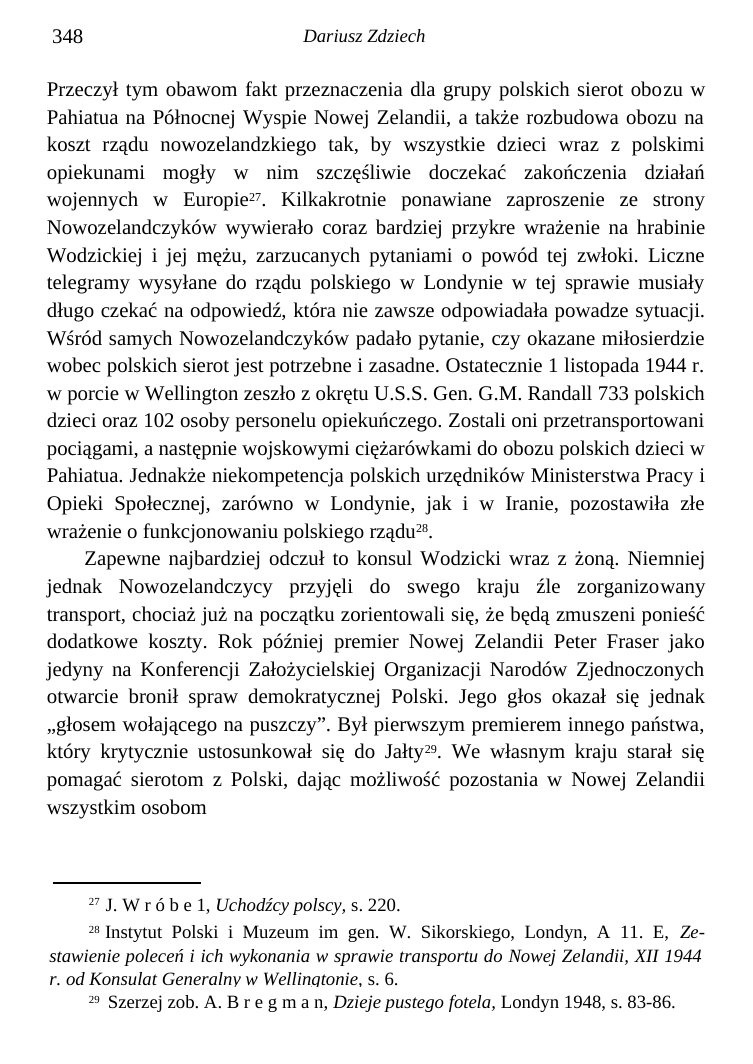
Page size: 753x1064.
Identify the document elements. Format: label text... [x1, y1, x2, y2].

text Dariusz Zdziech [303, 25, 445, 47]
text 27 J. W r ó b e 1, Uchodźcy polscy, s. 220. [49, 893, 705, 915]
text 28 Instytut Polski i Muzeum im gen. W. Sikorskiego, Londyn, A 11. E, Ze­stawienie poleceń i ich wykonania w sprawie transportu do Nowej Zelandii, XII 1944 r. od Konsulat Generalny w Wellingtonie, s. 6. [49, 921, 705, 986]
text Zapewne najbardziej odczuł to konsul Wodzicki wraz z żoną. Nie­mniej jednak Nowozelandczycy przyjęli do swego kraju źle zorganizo­wany transport, chociaż już na początku zorientowali się, że będą zmu­szeni ponieść dodatkowe koszty. Rok później premier Nowej Zelandii Peter Fraser jako jedyny na Konferencji Założycielskiej Organizacji Narodów Zjednoczonych otwarcie bronił spraw demokratycznej Pol­ski. Jego głos okazał się jednak „głosem wołającego na puszczy”. Był pierwszym premierem innego państwa, który krytycznie ustosunkował się do Jałty29. We własnym kraju starał się pomagać sierotom z Pol­ski, dając możliwość pozostania w Nowej Zelandii wszystkim osobom [47, 546, 705, 819]
text Przeczył tym obawom fakt przeznaczenia dla grupy polskich sierot obo­zu w Pahiatua na Północnej Wyspie Nowej Zelandii, a także rozbudowa obozu na koszt rządu nowozelandzkiego tak, by wszystkie dzieci wraz z polskimi opiekunami mogły w nim szczęśliwie doczekać zakończenia działań wojennych w Europie27. Kilkakrotnie ponawiane zaproszenie ze strony Nowozelandczyków wywierało coraz bardziej przykre wraże­nie na hrabinie Wodzickiej i jej mężu, zarzucanych pytaniami o powód tej zwłoki. Liczne telegramy wysyłane do rządu polskiego w Londynie w tej sprawie musiały długo czekać na odpowiedź, która nie zawsze od­powiadała powadze sytuacji. Wśród samych Nowozelandczyków pada­ło pytanie, czy okazane miłosierdzie wobec polskich sierot jest potrzeb­ne i zasadne. Ostatecznie 1 listopada 1944 r. w porcie w Wellington zeszło z okrętu U.S.S. Gen. G.M. Randall 733 polskich dzieci oraz 102 osoby personelu opiekuńczego. Zostali oni przetransportowani pocią­gami, a następnie wojskowymi ciężarówkami do obozu polskich dzieci w Pahiatua. Jednakże niekompetencja polskich urzędników Minister­stwa Pracy i Opieki Społecznej, zarówno w Londynie, jak i w Iranie, pozostawiła złe wrażenie o funkcjonowaniu polskiego rządu28. [47, 77, 705, 543]
text 348 [48, 24, 87, 48]
text 29 Szerzej zob. A. B r e g m a n, Dzieje pustego fotela, Londyn 1948, s. 83-86. [49, 991, 705, 1012]
